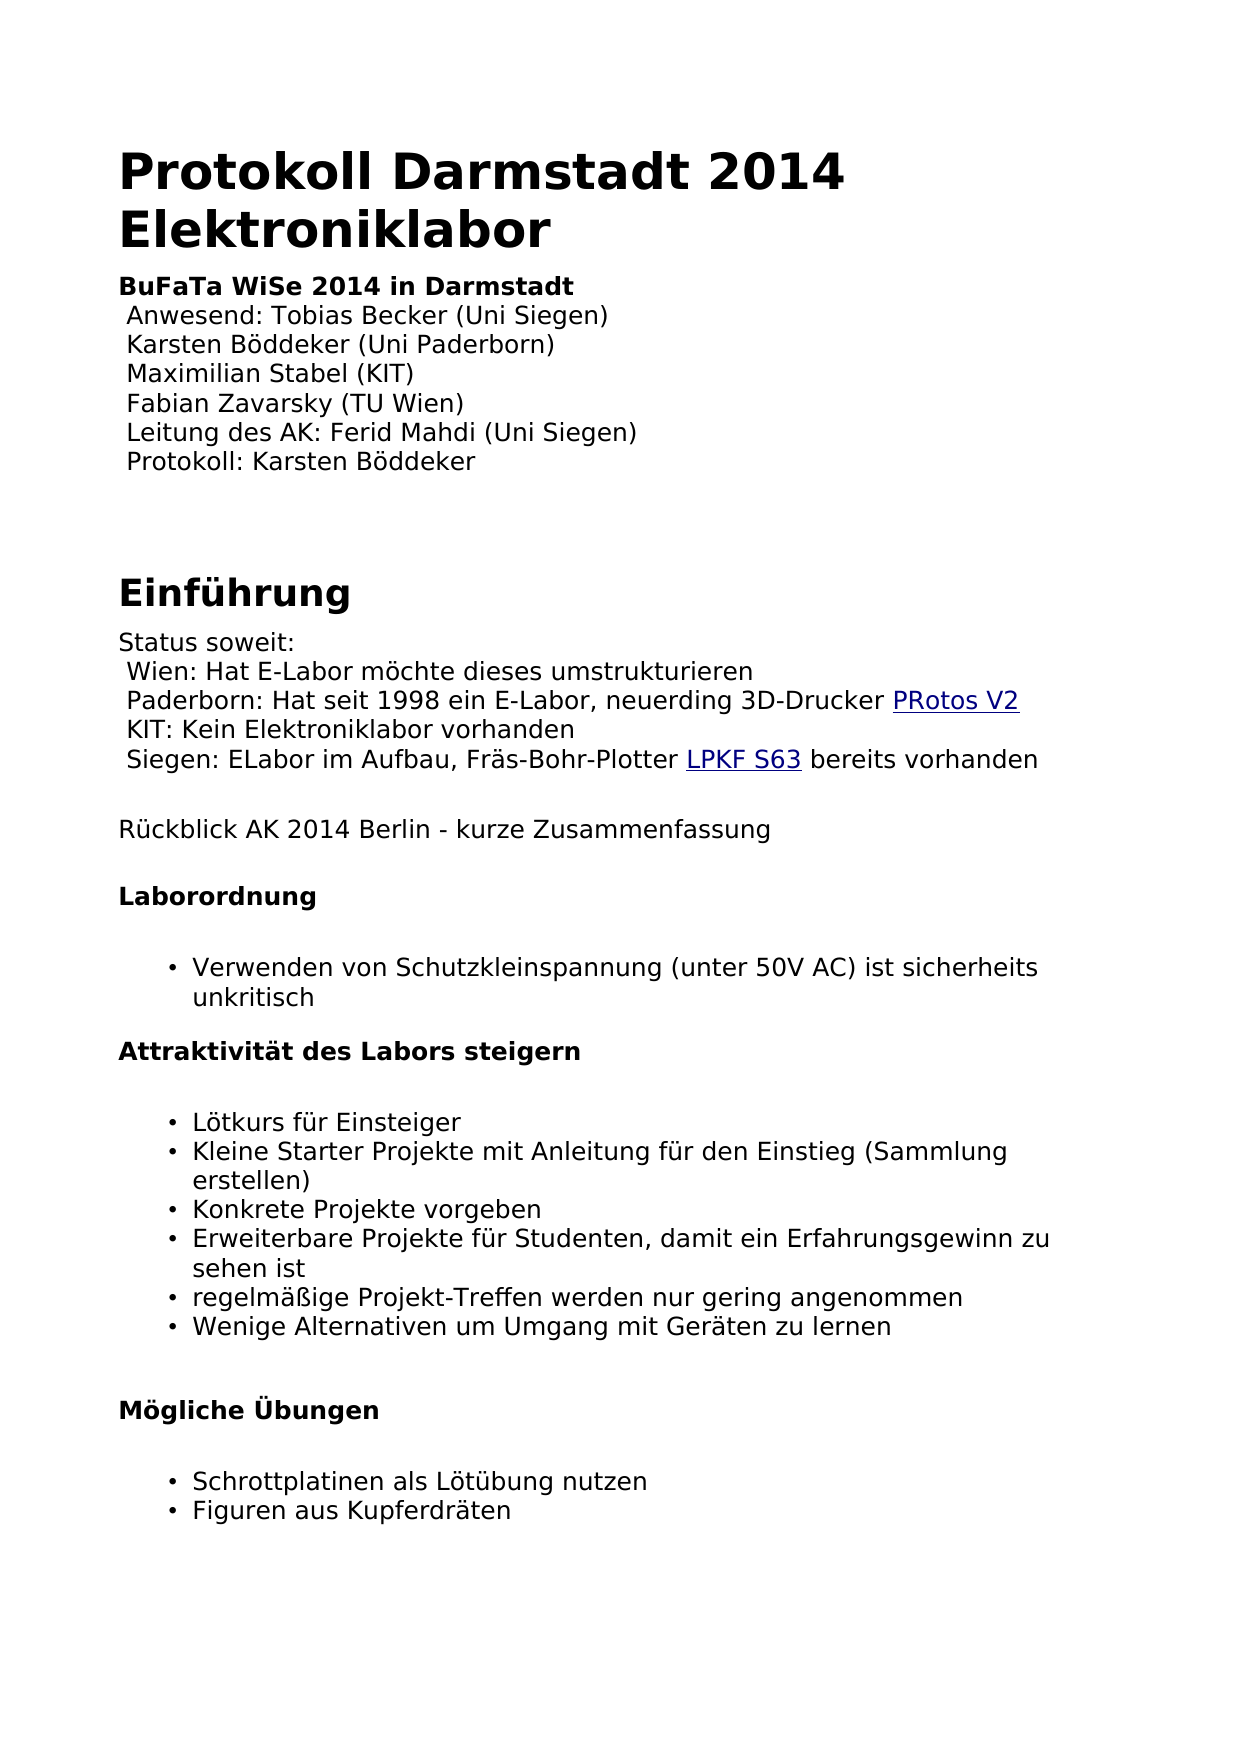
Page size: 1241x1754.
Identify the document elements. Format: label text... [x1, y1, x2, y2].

list Lötkurs für Einsteiger [177, 1108, 1122, 1137]
list Verwenden von Schutzkleinspannung (unter 50V AC) ist sicherheits unkritisch [177, 953, 1122, 1012]
subtitle Attraktivität des Labors steigern [118, 1037, 1122, 1066]
text Status soweit: Wien: Hat E-Labor möchte dieses umstrukturieren Paderborn: Hat seit 1998 ein E-Labor, neuerding 3D-Drucker PRotos V2 KIT: Kein Elektroniklabor vorhanden Siegen: ELabor im Aufbau, Fräs-Bohr-Plotter LPKF S63 bereits vorhanden [118, 628, 1122, 803]
list Erweiterbare Projekte für Studenten, damit ein Erfahrungsgewinn zu sehen ist [177, 1225, 1122, 1283]
list Schrottplatinen als Lötübung nutzen [177, 1467, 1122, 1496]
text BuFaTa WiSe 2014 in Darmstadt Anwesend: Tobias Becker (Uni Siegen) Karsten Böddeker (Uni Paderborn) Maximilian Stabel (KIT) Fabian Zavarsky (TU Wien) Leitung des AK: Ferid Mahdi (Uni Siegen) Protokoll: Karsten Böddeker [118, 272, 1122, 534]
list Kleine Starter Projekte mit Anleitung für den Einstieg (Sammlung erstellen) [177, 1137, 1122, 1196]
subtitle Laborordnung [118, 882, 1122, 912]
subtitle Mögliche Übungen [118, 1396, 1122, 1425]
text Rückblick AK 2014 Berlin - kurze Zusammenfassung [118, 816, 1122, 845]
subtitle Einführung [118, 572, 1122, 616]
list Figuren aus Kupferdräten [177, 1496, 1122, 1525]
list Konkrete Projekte vorgeben [177, 1196, 1122, 1225]
list regelmäßige Projekt-Treffen werden nur gering angenommen [177, 1283, 1122, 1312]
list Wenige Alternativen um Umgang mit Geräten zu lernen [177, 1312, 1122, 1341]
subtitle Protokoll Darmstadt 2014 Elektroniklabor [118, 143, 1122, 259]
